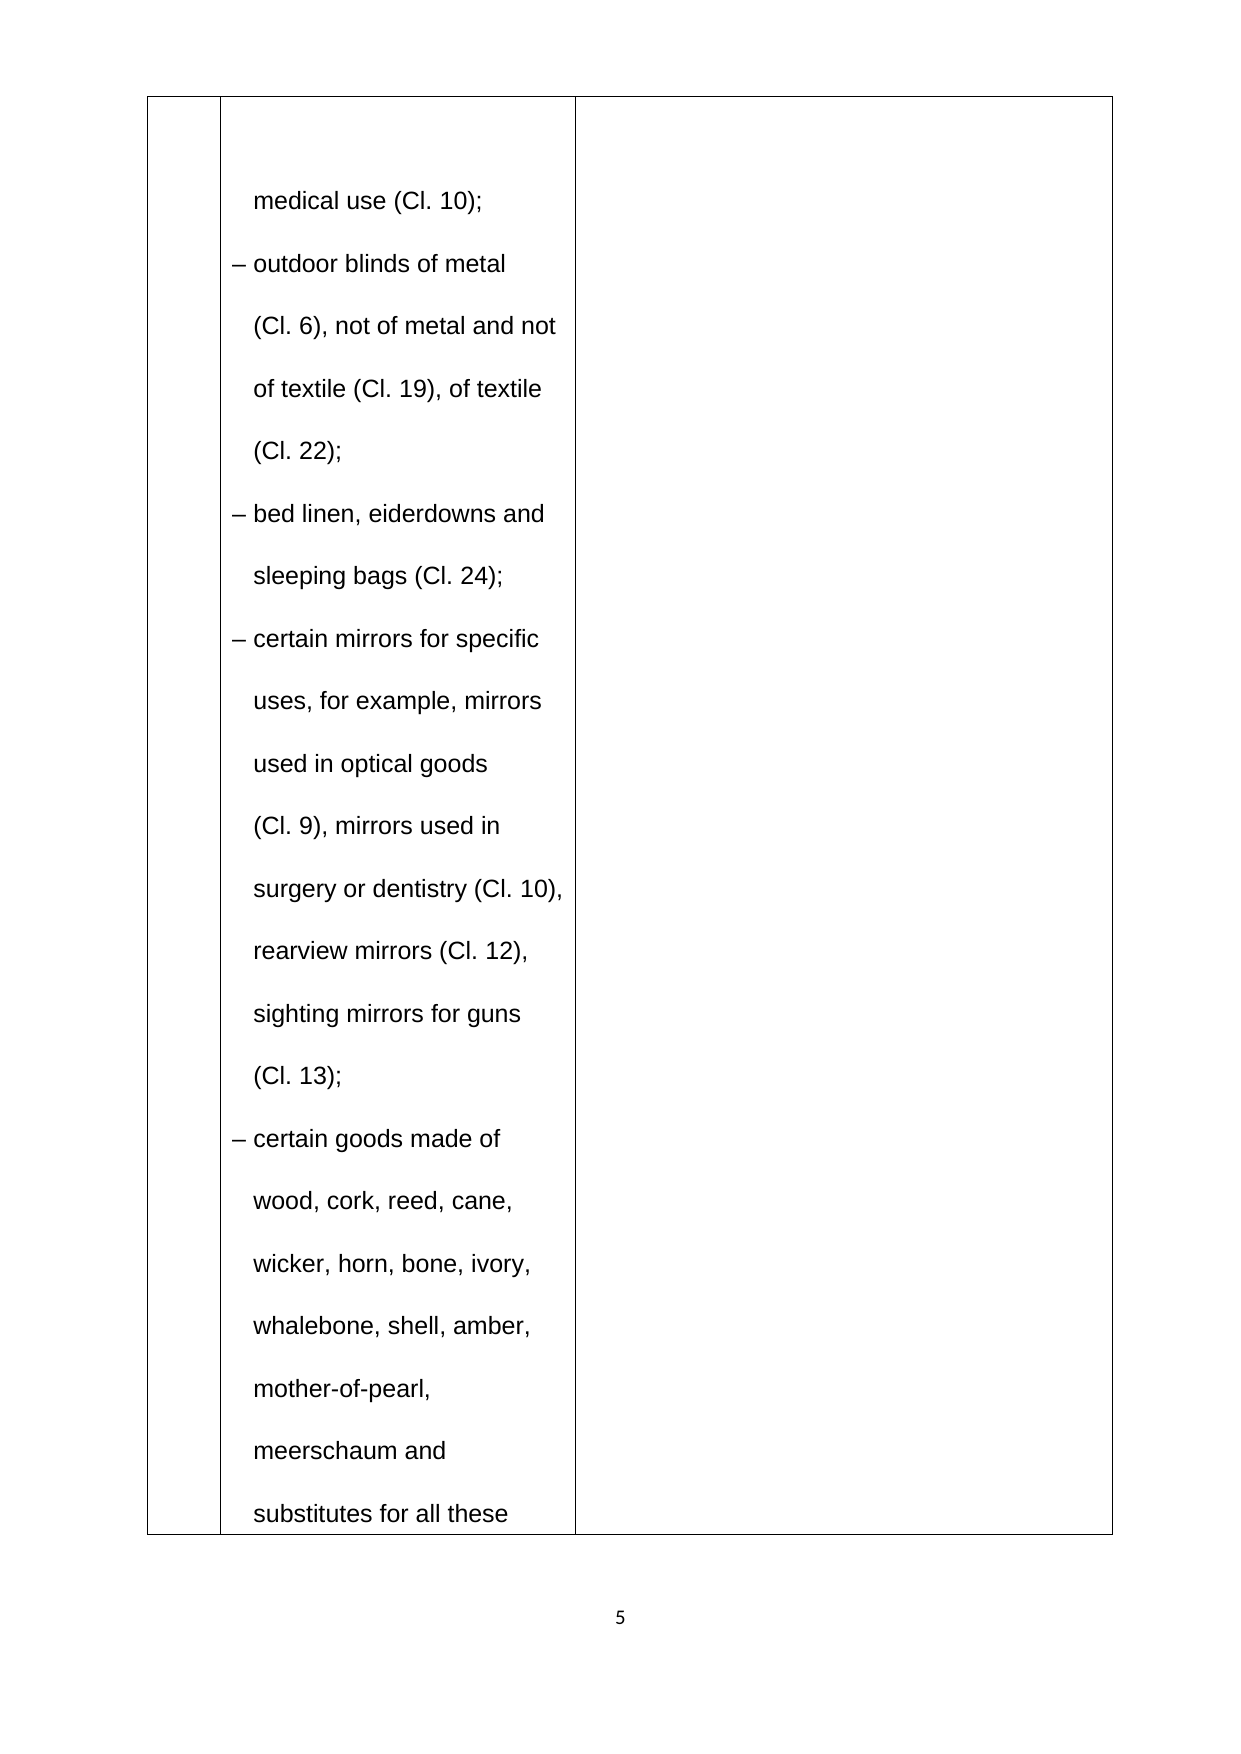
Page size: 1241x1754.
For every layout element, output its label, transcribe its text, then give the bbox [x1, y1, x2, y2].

table_cell [576, 97, 1112, 1534]
table_cell medical use (Cl. 10); – outdoor blinds of metal (Cl. 6), not of metal and not of textile (Cl. 19), of textile (Cl. 22); – bed linen, eiderdowns and sleeping bags (Cl. 24); – certain mirrors for specific uses, for example, mirrors used in optical goods (Cl. 9), mirrors used in surgery or dentistry (Cl. 10), rearview mirrors (Cl. 12), sighting mirrors for guns (Cl. 13); – certain goods made of wood, cork, reed, cane, wicker, horn, bone, ivory, whalebone, shell, amber, mother-of-pearl, meerschaum and substitutes for all these [221, 97, 575, 1534]
table_cell [148, 97, 220, 1534]
